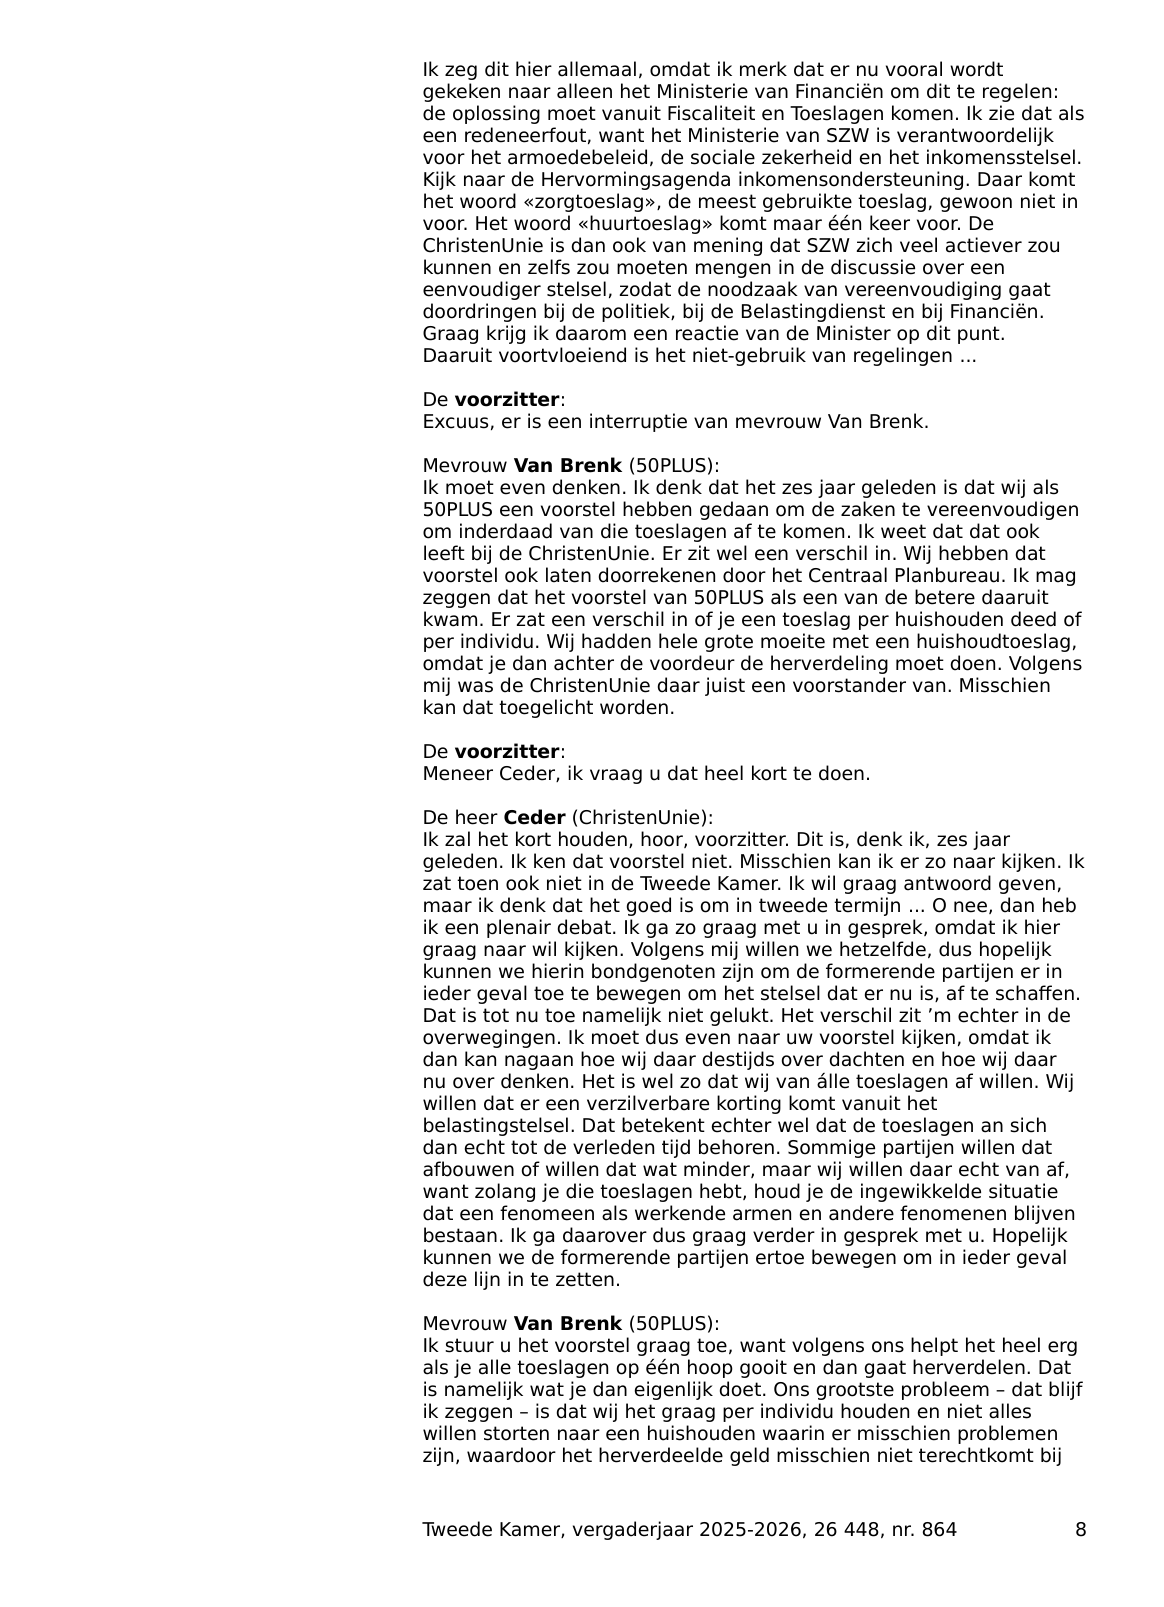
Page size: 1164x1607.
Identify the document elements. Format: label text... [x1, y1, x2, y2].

text Mevrouw Van Brenk (50PLUS): [422, 1313, 1087, 1335]
text Ik zeg dit hier allemaal, omdat ik merk dat er nu vooral wordt gekeken naar alleen het Ministerie van Financiën om dit te regelen: de oplossing moet vanuit Fiscaliteit en Toeslagen komen. Ik zie dat als een redeneerfout, want het Ministerie van SZW is verantwoordelijk voor het armoedebeleid, de sociale zekerheid en het inkomensstelsel. Kijk naar de Hervormingsagenda inkomensondersteuning. Daar komt het woord «zorgtoeslag», de meest gebruikte toeslag, gewoon niet in voor. Het woord «huurtoeslag» komt maar één keer voor. De ChristenUnie is dan ook van mening dat SZW zich veel actiever zou kunnen en zelfs zou moeten mengen in de discussie over een eenvoudiger stelsel, zodat de noodzaak van vereenvoudiging gaat doordringen bij de politiek, bij de Belastingdienst en bij Financiën. Graag krijg ik daarom een reactie van de Minister op dit punt. [422, 59, 1087, 345]
text De heer Ceder (ChristenUnie): [422, 807, 1087, 829]
text Excuus, er is een interruptie van mevrouw Van Brenk. [422, 411, 1087, 433]
text Meneer Ceder, ik vraag u dat heel kort te doen. [422, 763, 1087, 785]
text De voorzitter: [422, 741, 1087, 763]
text Mevrouw Van Brenk (50PLUS): [422, 455, 1087, 477]
text Daaruit voortvloeiend is het niet-gebruik van regelingen ... [422, 345, 1087, 367]
text Ik moet even denken. Ik denk dat het zes jaar geleden is dat wij als 50PLUS een voorstel hebben gedaan om de zaken te vereenvoudigen om inderdaad van die toeslagen af te komen. Ik weet dat dat ook leeft bij de ChristenUnie. Er zit wel een verschil in. Wij hebben dat voorstel ook laten doorrekenen door het Centraal Planbureau. Ik mag zeggen dat het voorstel van 50PLUS als een van de betere daaruit kwam. Er zat een verschil in of je een toeslag per huishouden deed of per individu. Wij hadden hele grote moeite met een huishoudtoeslag, omdat je dan achter de voordeur de herverdeling moet doen. Volgens mij was de ChristenUnie daar juist een voorstander van. Misschien kan dat toegelicht worden. [422, 477, 1087, 719]
text De voorzitter: [422, 389, 1087, 411]
text Ik stuur u het voorstel graag toe, want volgens ons helpt het heel erg als je alle toeslagen op één hoop gooit en dan gaat herverdelen. Dat is namelijk wat je dan eigenlijk doet. Ons grootste probleem – dat blijf ik zeggen – is dat wij het graag per individu houden en niet alles willen storten naar een huishouden waarin er misschien problemen zijn, waardoor het herverdeelde geld misschien niet terechtkomt bij [422, 1335, 1087, 1467]
text Ik zal het kort houden, hoor, voorzitter. Dit is, denk ik, zes jaar geleden. Ik ken dat voorstel niet. Misschien kan ik er zo naar kijken. Ik zat toen ook niet in de Tweede Kamer. Ik wil graag antwoord geven, maar ik denk dat het goed is om in tweede termijn ... O nee, dan heb ik een plenair debat. Ik ga zo graag met u in gesprek, omdat ik hier graag naar wil kijken. Volgens mij willen we hetzelfde, dus hopelijk kunnen we hierin bondgenoten zijn om de formerende partijen er in ieder geval toe te bewegen om het stelsel dat er nu is, af te schaffen. Dat is tot nu toe namelijk niet gelukt. Het verschil zit ’m echter in de overwegingen. Ik moet dus even naar uw voorstel kijken, omdat ik dan kan nagaan hoe wij daar destijds over dachten en hoe wij daar nu over denken. Het is wel zo dat wij van álle toeslagen af willen. Wij willen dat er een verzilverbare korting komt vanuit het belastingstelsel. Dat betekent echter wel dat de toeslagen an sich dan echt tot de verleden tijd behoren. Sommige partijen willen dat afbouwen of willen dat wat minder, maar wij willen daar echt van af, want zolang je die toeslagen hebt, houd je de ingewikkelde situatie dat een fenomeen als werkende armen en andere fenomenen blijven bestaan. Ik ga daarover dus graag verder in gesprek met u. Hopelijk kunnen we de formerende partijen ertoe bewegen om in ieder geval deze lijn in te zetten. [422, 829, 1087, 1291]
